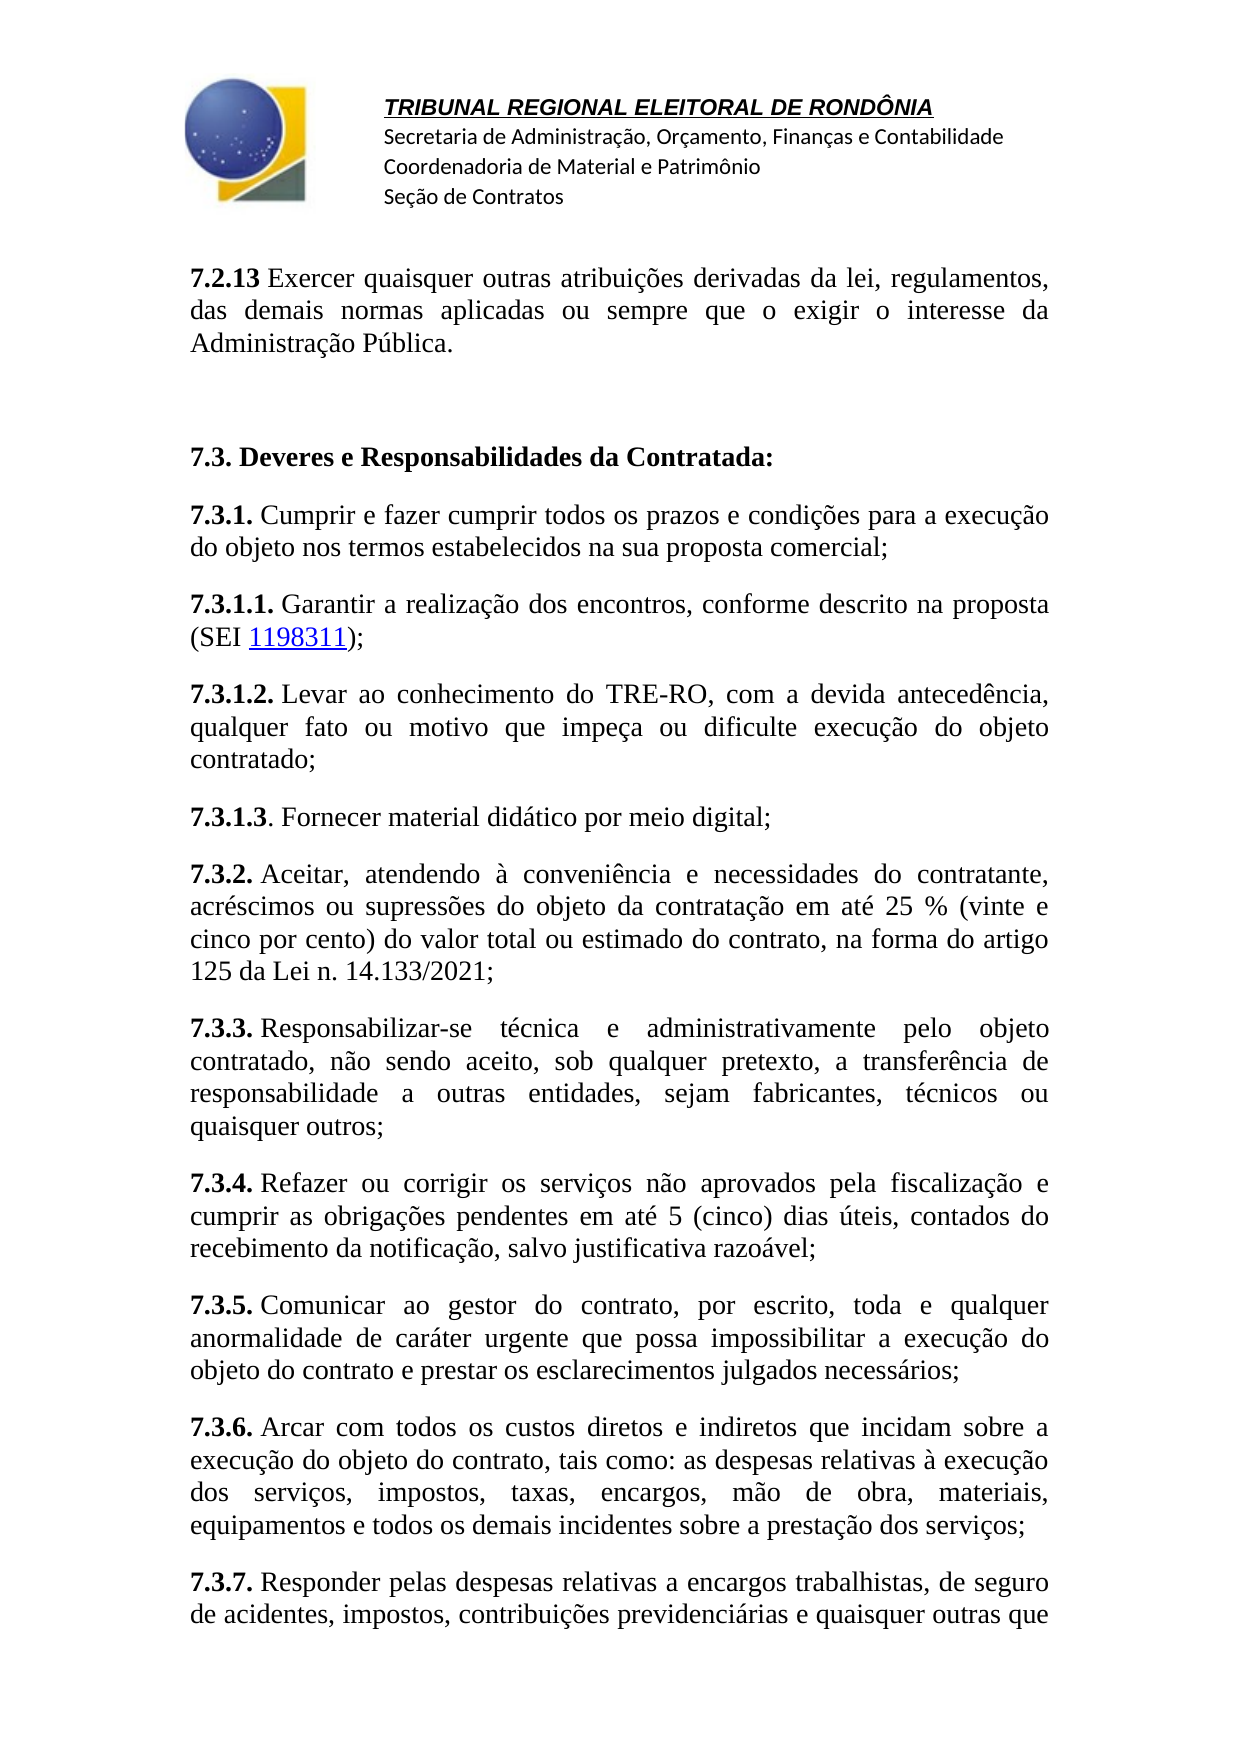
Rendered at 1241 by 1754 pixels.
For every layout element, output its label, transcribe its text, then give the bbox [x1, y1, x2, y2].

text 7.3.1. Cumprir e fazer cumprir todos os prazos e condições para a execução do objeto nos termos estabelecidos na sua proposta comercial; [190, 498, 1051, 563]
text 7.3.3. Responsabilizar-se técnica e administrativamente pelo objeto contratado, não sendo aceito, sob qualquer pretexto, a transferência de responsabilidade a outras entidades, sejam fabricantes, técnicos ou quaisquer outros; [190, 1012, 1051, 1141]
text 7.3.7. Responder pelas despesas relativas a encargos trabalhistas, de seguro de acidentes, impostos, contribuições previdenciárias e quaisquer outras que [190, 1565, 1051, 1630]
text 7.3.1.2. Levar ao conhecimento do TRE-RO, com a devida antecedência, qualquer fato ou motivo que impeça ou dificulte execução do objeto contratado; [190, 677, 1051, 774]
text 7.3.1.3. Fornecer material didático por meio digital; [190, 799, 1051, 832]
text 7.3.1.1. Garantir a realização dos encontros, conforme descrito na proposta (SEI 1198311); [190, 588, 1051, 652]
text 7.3.6. Arcar com todos os custos diretos e indiretos que incidam sobre a execução do objeto do contrato, tais como: as despesas relativas à execução dos serviços, impostos, taxas, encargos, mão de obra, materiais, equipamentos e todos os demais incidentes sobre a prestação dos serviços; [190, 1411, 1051, 1540]
text 7.3. Deveres e Responsabilidades da Contratada: [190, 440, 1051, 473]
text 7.3.4. Refazer ou corrigir os serviços não aprovados pela fiscalização e cumprir as obrigações pendentes em até 5 (cinco) dias úteis, contados do recebimento da notificação, salvo justificativa razoável; [190, 1166, 1051, 1263]
text 7.3.2. Aceitar, atendendo à conveniência e necessidades do contratante, acréscimos ou supressões do objeto da contratação em até 25 % (vinte e cinco por cento) do valor total ou estimado do contrato, na forma do artigo 125 da Lei n. 14.133/2021; [190, 857, 1051, 987]
text 7.3.5. Comunicar ao gestor do contrato, por escrito, toda e qualquer anormalidade de caráter urgente que possa impossibilitar a execução do objeto do contrato e prestar os esclarecimentos julgados necessários; [190, 1288, 1051, 1386]
text 7.2.13 Exercer quaisquer outras atribuições derivadas da lei, regulamentos, das demais normas aplicadas ou sempre que o exigir o interesse da Administração Pública. [190, 261, 1051, 358]
